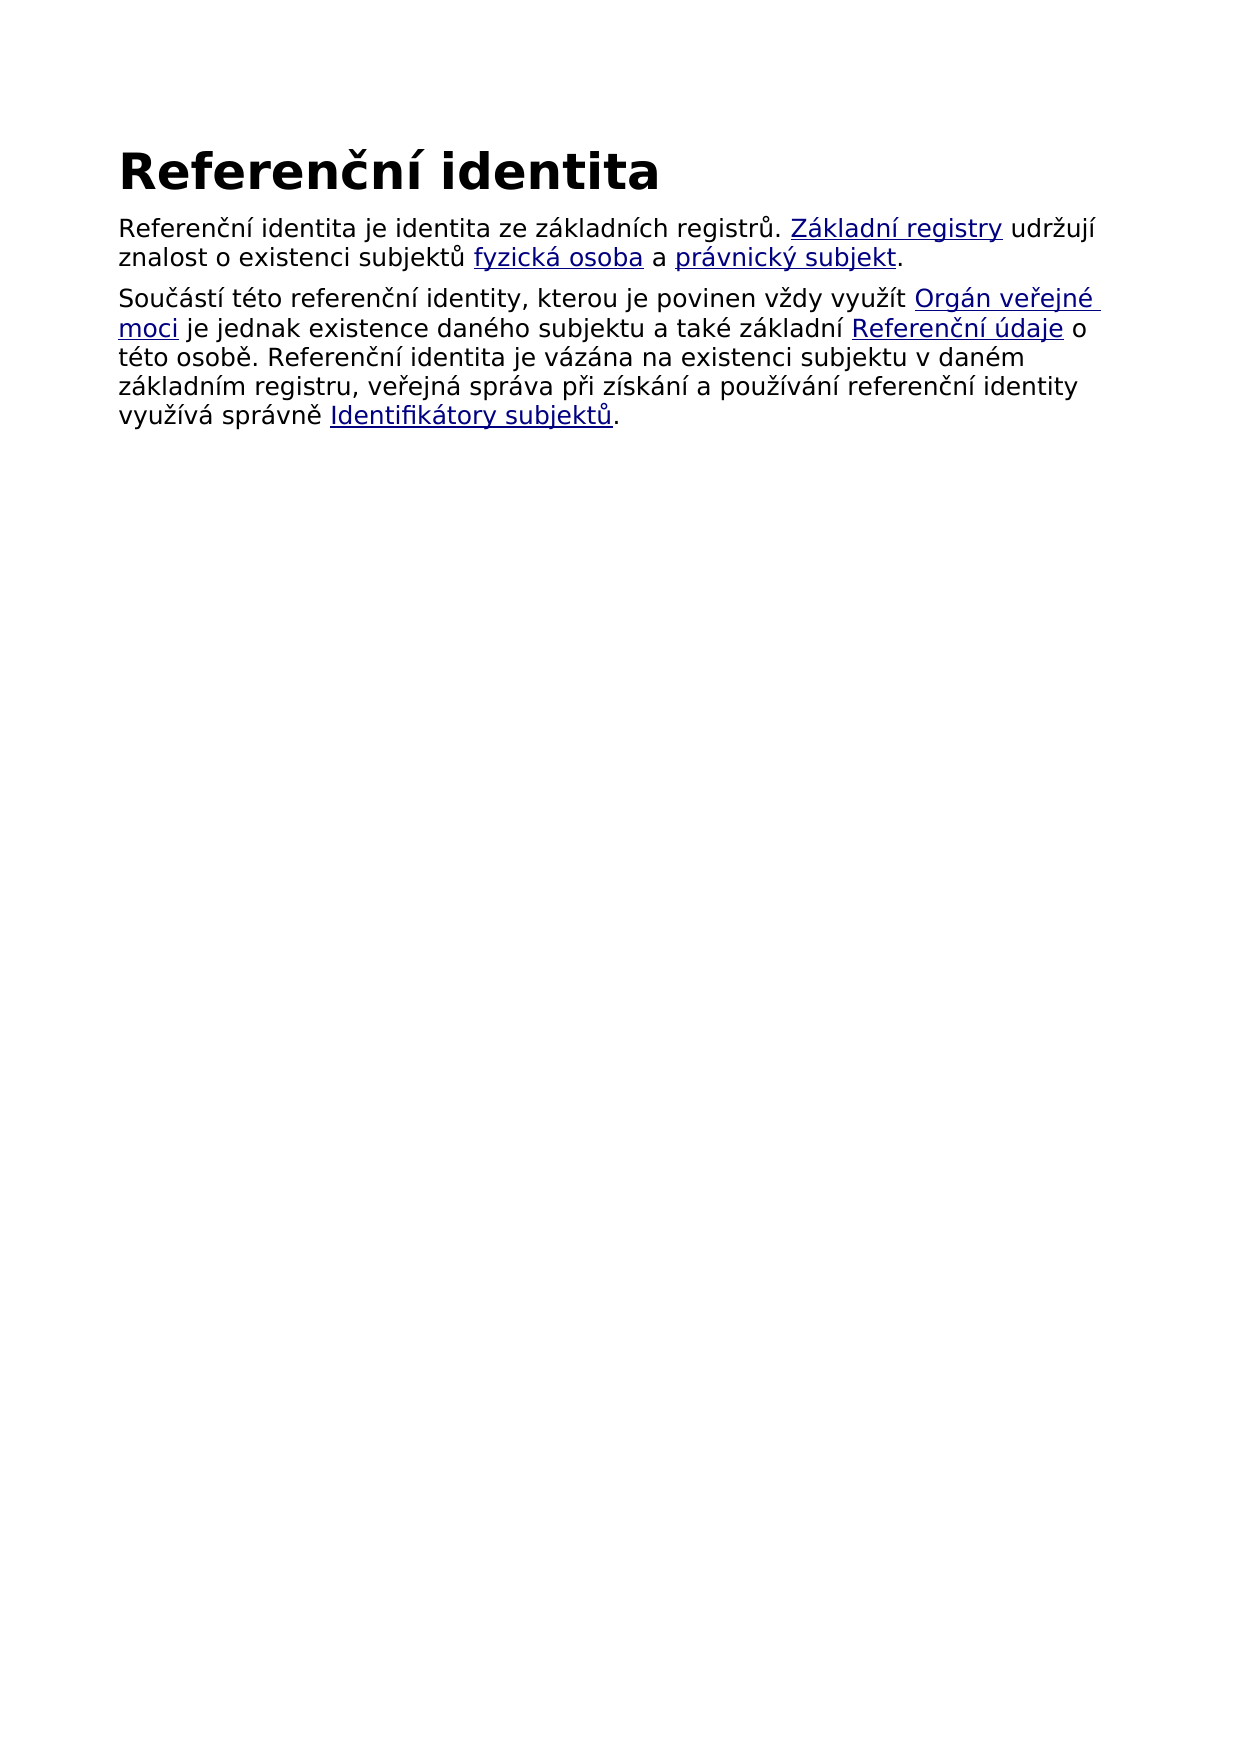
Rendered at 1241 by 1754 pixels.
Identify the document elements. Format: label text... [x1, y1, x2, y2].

subtitle Referenční identita [118, 143, 1122, 201]
text Referenční identita je identita ze základních registrů. Základní registry udržují znalost o existenci subjektů fyzická osoba a právnický subjekt. [118, 214, 1122, 272]
text Součástí této referenční identity, kterou je povinen vždy využít Orgán veřejné moci je jednak existence daného subjektu a také základní Referenční údaje o této osobě. Referenční identita je vázána na existenci subjektu v daném základním registru, veřejná správa při získání a používání referenční identity využívá správně Identifikátory subjektů. [118, 285, 1122, 431]
